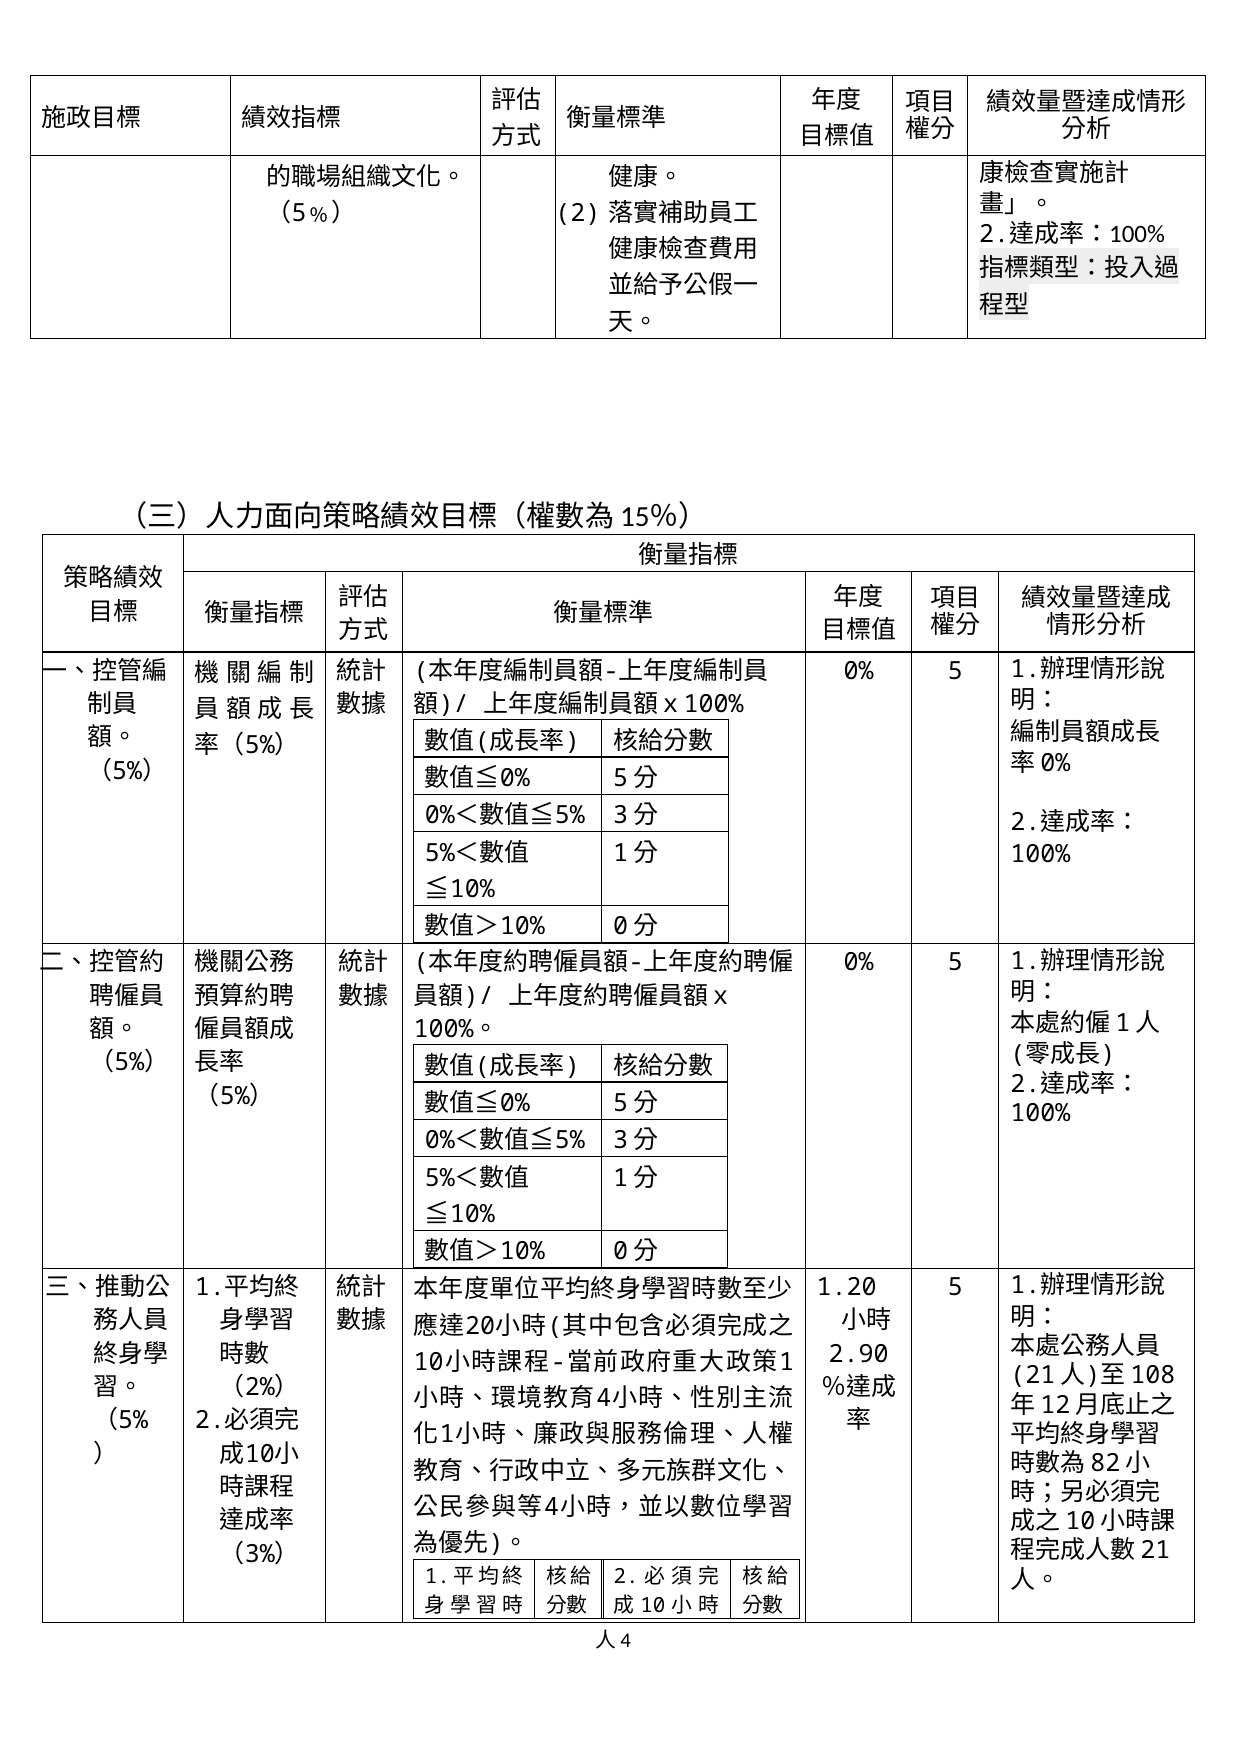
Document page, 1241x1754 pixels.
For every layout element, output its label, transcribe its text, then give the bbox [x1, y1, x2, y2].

table_header 評估方式 [481, 76, 555, 155]
table_header 核給分數 [731, 1560, 799, 1618]
table_header 核給分數 [602, 720, 728, 756]
table_cell 3分 [602, 795, 728, 831]
table_cell 1分 [602, 1157, 727, 1229]
table_header 核給分數 [535, 1560, 601, 1618]
table_cell [781, 156, 892, 337]
table_cell 0分 [602, 1231, 727, 1267]
table_cell 0%＜數值≦5% [414, 795, 601, 831]
table_header 年度 目標值 [781, 76, 892, 155]
table_cell 統計數據 [326, 944, 402, 1268]
table_header 施政目標 [31, 76, 230, 155]
table_cell 本年度單位平均終身學習時數至少應達20小時(其中包含必須完成之10小時課程-當前政府重大政策1小時、環境教育4小時、性別主流化1小時、廉政與服務倫理、人權教育、行政中立、多元族群文化、公民參與等4小時，並以數位學習為優先)。 [403, 1269, 805, 1622]
table_cell 5分 [602, 758, 728, 794]
table_cell [481, 156, 555, 337]
table_header 績效指標 [231, 76, 480, 155]
table_cell 統計數據 [326, 653, 402, 943]
table_cell 0% [806, 944, 911, 1268]
table_cell 績效量暨達成情形分析 [999, 572, 1194, 651]
table_cell 1分 [602, 832, 728, 904]
table_cell 三、推動公務人員終身學習。（5%） [43, 1269, 183, 1622]
table_cell 一、控管編制員額。（5%） [43, 653, 183, 943]
table_cell 數值＞10% [414, 906, 601, 942]
table_cell 1.辦理情形說明： 編制員額成長率0% 2.達成率： 100% [999, 653, 1194, 943]
table_header 策略績效目標 [43, 535, 183, 651]
table_cell 5%＜數值≦10% [414, 832, 601, 904]
table_cell 年度 目標值 [806, 572, 911, 651]
table_cell 項目權分 [912, 572, 998, 651]
table_cell 機關編制員額成長率（5%） [184, 653, 325, 943]
table_cell 0分 [602, 906, 728, 942]
table_cell 1.平均終身學習時數（2%） 2.必須完成10小時課程達成率（3%） [184, 1269, 325, 1622]
table_header 績效量暨達成情形分析 [968, 76, 1205, 155]
table_header 項目權分 [893, 76, 967, 155]
table_cell 5分 [602, 1083, 727, 1119]
table_cell 5 [912, 1269, 998, 1622]
table_cell 3分 [602, 1120, 727, 1156]
table_cell 加強推動員工定期做健康檢查，預防身心健康。 落實補助員工健康檢查費用並給予公假一天。 [556, 156, 780, 337]
table_header 衡量標準 [556, 76, 780, 155]
table_cell 0%＜數值≦5% [414, 1120, 601, 1156]
table_cell 的職場組織文化。（5﹪） [231, 156, 480, 337]
table_cell 5%＜數值≦10% [414, 1157, 601, 1229]
table_cell 衡量指標 [184, 572, 325, 651]
table_cell 1.辦理情形說明： 本處約僱1人(零成長) 2.達成率： 100% [999, 944, 1194, 1268]
table_cell 0% [806, 653, 911, 943]
table_cell 統計數據 [326, 1269, 402, 1622]
table_cell 數值＞10% [414, 1231, 601, 1267]
table_cell [31, 156, 230, 337]
table_header 數值(成長率) [414, 1045, 601, 1081]
table_cell 數值≦0% [414, 1083, 601, 1119]
table_cell [893, 156, 967, 337]
table_cell (本年度約聘僱員額-上年度約聘僱員額)/ 上年度約聘僱員額ｘ100%。 [403, 944, 805, 1268]
table_cell 衡量標準 [403, 572, 805, 651]
table_cell (本年度編制員額-上年度編制員額)/ 上年度編制員額ｘ100% [403, 653, 805, 943]
table_cell 1.20小時 2.90％達成率 [806, 1269, 911, 1622]
table_cell 評估方式 [326, 572, 402, 651]
table_header 核給分數 [602, 1045, 727, 1081]
table_header 2.必須完成10小時 [604, 1560, 730, 1618]
table_cell 二、控管約聘僱員額。（5%） [43, 944, 183, 1268]
table_cell 康檢查實施計畫」。 2.達成率：100% 指標類型：投入過程型 [968, 156, 1205, 337]
table_header 數值(成長率) [414, 720, 601, 756]
table_cell 1.辦理情形說明： 本處公務人員(21人)至108年12月底止之平均終身學習時數為82小時；另必須完成之10小時課程完成人數21人。 [999, 1269, 1194, 1622]
table_cell 5 [912, 944, 998, 1268]
table_header 衡量指標 [184, 535, 1194, 571]
table_cell 機關公務預算約聘僱員額成長率（5%） [184, 944, 325, 1268]
table_cell 數值≦0% [414, 758, 601, 794]
text （三）人力面向策略績效目標（權數為15％） [118, 496, 1108, 534]
table_cell 5 [912, 653, 998, 943]
table_header 1.平均終身學習時 [414, 1560, 534, 1618]
